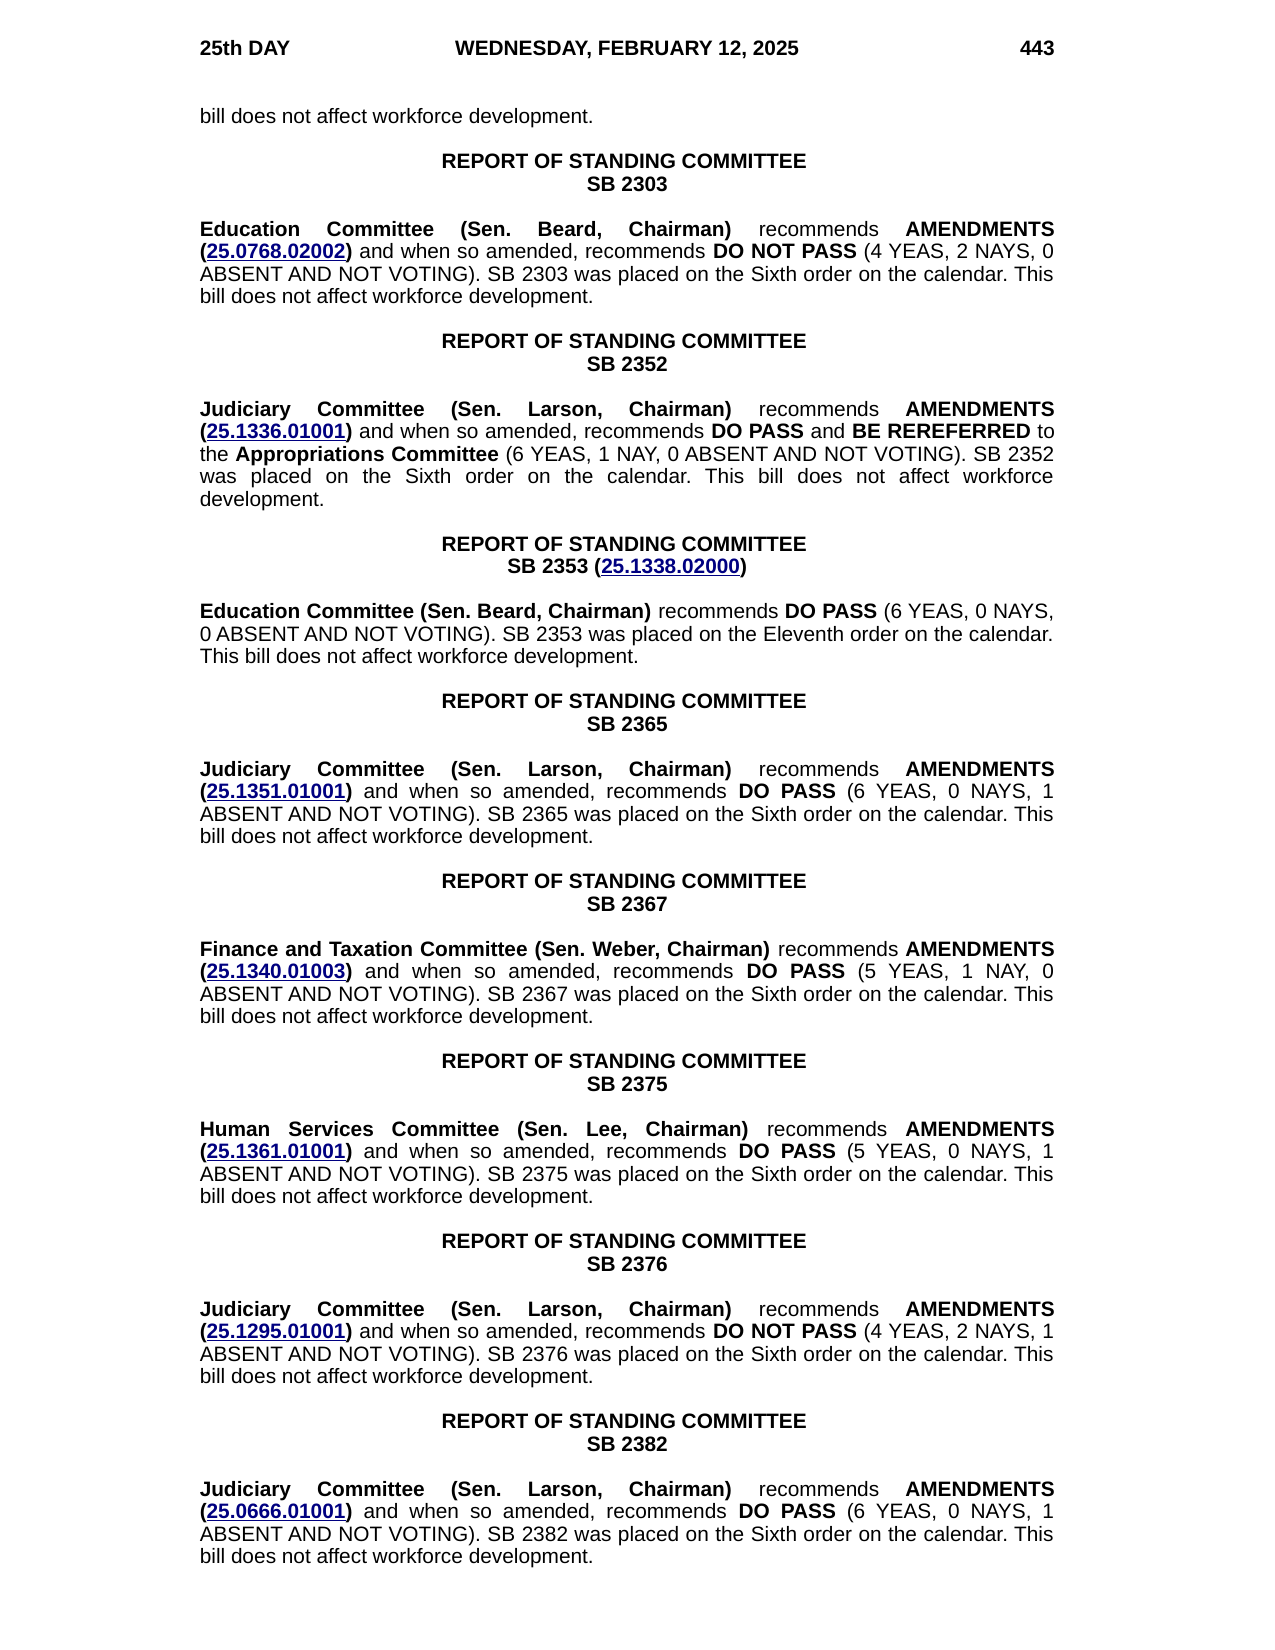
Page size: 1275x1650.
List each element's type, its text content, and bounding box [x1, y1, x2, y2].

text Human Services Committee (Sen. Lee, Chairman) recommends AMENDMENTS (25.1361.01001) and when so amended, recommends DO PASS (5 YEAS, 0 NAYS, 1 ABSENT AND NOT VOTING). SB 2375 was placed on the Sixth order on the calendar. This bill does not affect workforce development. [199, 1118, 1054, 1208]
text Education Committee (Sen. Beard, Chairman) recommends DO PASS (6 YEAS, 0 NAYS, 0 ABSENT AND NOT VOTING). SB 2353 was placed on the Eleventh order on the calendar. This bill does not affect workforce development. [199, 601, 1054, 668]
text REPORT OF STANDING COMMITTEE SB 2367 [199, 871, 1054, 916]
text Finance and Taxation Committee (Sen. Weber, Chairman) recommends AMENDMENTS (25.1340.01003) and when so amended, recommends DO PASS (5 YEAS, 1 NAY, 0 ABSENT AND NOT VOTING). SB 2367 was placed on the Sixth order on the calendar. This bill does not affect workforce development. [199, 938, 1054, 1028]
text REPORT OF STANDING COMMITTEE SB 2352 [199, 331, 1054, 376]
text Education Committee (Sen. Beard, Chairman) recommends AMENDMENTS (25.0768.02002) and when so amended, recommends DO NOT PASS (4 YEAS, 2 NAYS, 0 ABSENT AND NOT VOTING). SB 2303 was placed on the Sixth order on the calendar. This bill does not affect workforce development. [199, 218, 1054, 308]
text bill does not affect workforce development. [199, 106, 1054, 128]
text REPORT OF STANDING COMMITTEE SB 2382 [199, 1411, 1054, 1456]
text Judiciary Committee (Sen. Larson, Chairman) recommends AMENDMENTS (25.1295.01001) and when so amended, recommends DO NOT PASS (4 YEAS, 2 NAYS, 1 ABSENT AND NOT VOTING). SB 2376 was placed on the Sixth order on the calendar. This bill does not affect workforce development. [199, 1298, 1054, 1388]
text Judiciary Committee (Sen. Larson, Chairman) recommends AMENDMENTS (25.1351.01001) and when so amended, recommends DO PASS (6 YEAS, 0 NAYS, 1 ABSENT AND NOT VOTING). SB 2365 was placed on the Sixth order on the calendar. This bill does not affect workforce development. [199, 758, 1054, 848]
text REPORT OF STANDING COMMITTEE SB 2375 [199, 1051, 1054, 1096]
text REPORT OF STANDING COMMITTEE SB 2353 (25.1338.02000) [199, 533, 1054, 578]
subtitle Page 443 [9, 9, 109, 33]
text Judiciary Committee (Sen. Larson, Chairman) recommends AMENDMENTS (25.1336.01001) and when so amended, recommends DO PASS and BE REREFERRED to the Appropriations Committee (6 YEAS, 1 NAY, 0 ABSENT AND NOT VOTING). SB 2352 was placed on the Sixth order on the calendar. This bill does not affect workforce development. [199, 398, 1054, 511]
text REPORT OF STANDING COMMITTEE SB 2303 [199, 151, 1054, 196]
text Judiciary Committee (Sen. Larson, Chairman) recommends AMENDMENTS (25.0666.01001) and when so amended, recommends DO PASS (6 YEAS, 0 NAYS, 1 ABSENT AND NOT VOTING). SB 2382 was placed on the Sixth order on the calendar. This bill does not affect workforce development. [199, 1478, 1054, 1568]
text REPORT OF STANDING COMMITTEE SB 2365 [199, 691, 1054, 736]
text REPORT OF STANDING COMMITTEE SB 2376 [199, 1231, 1054, 1276]
